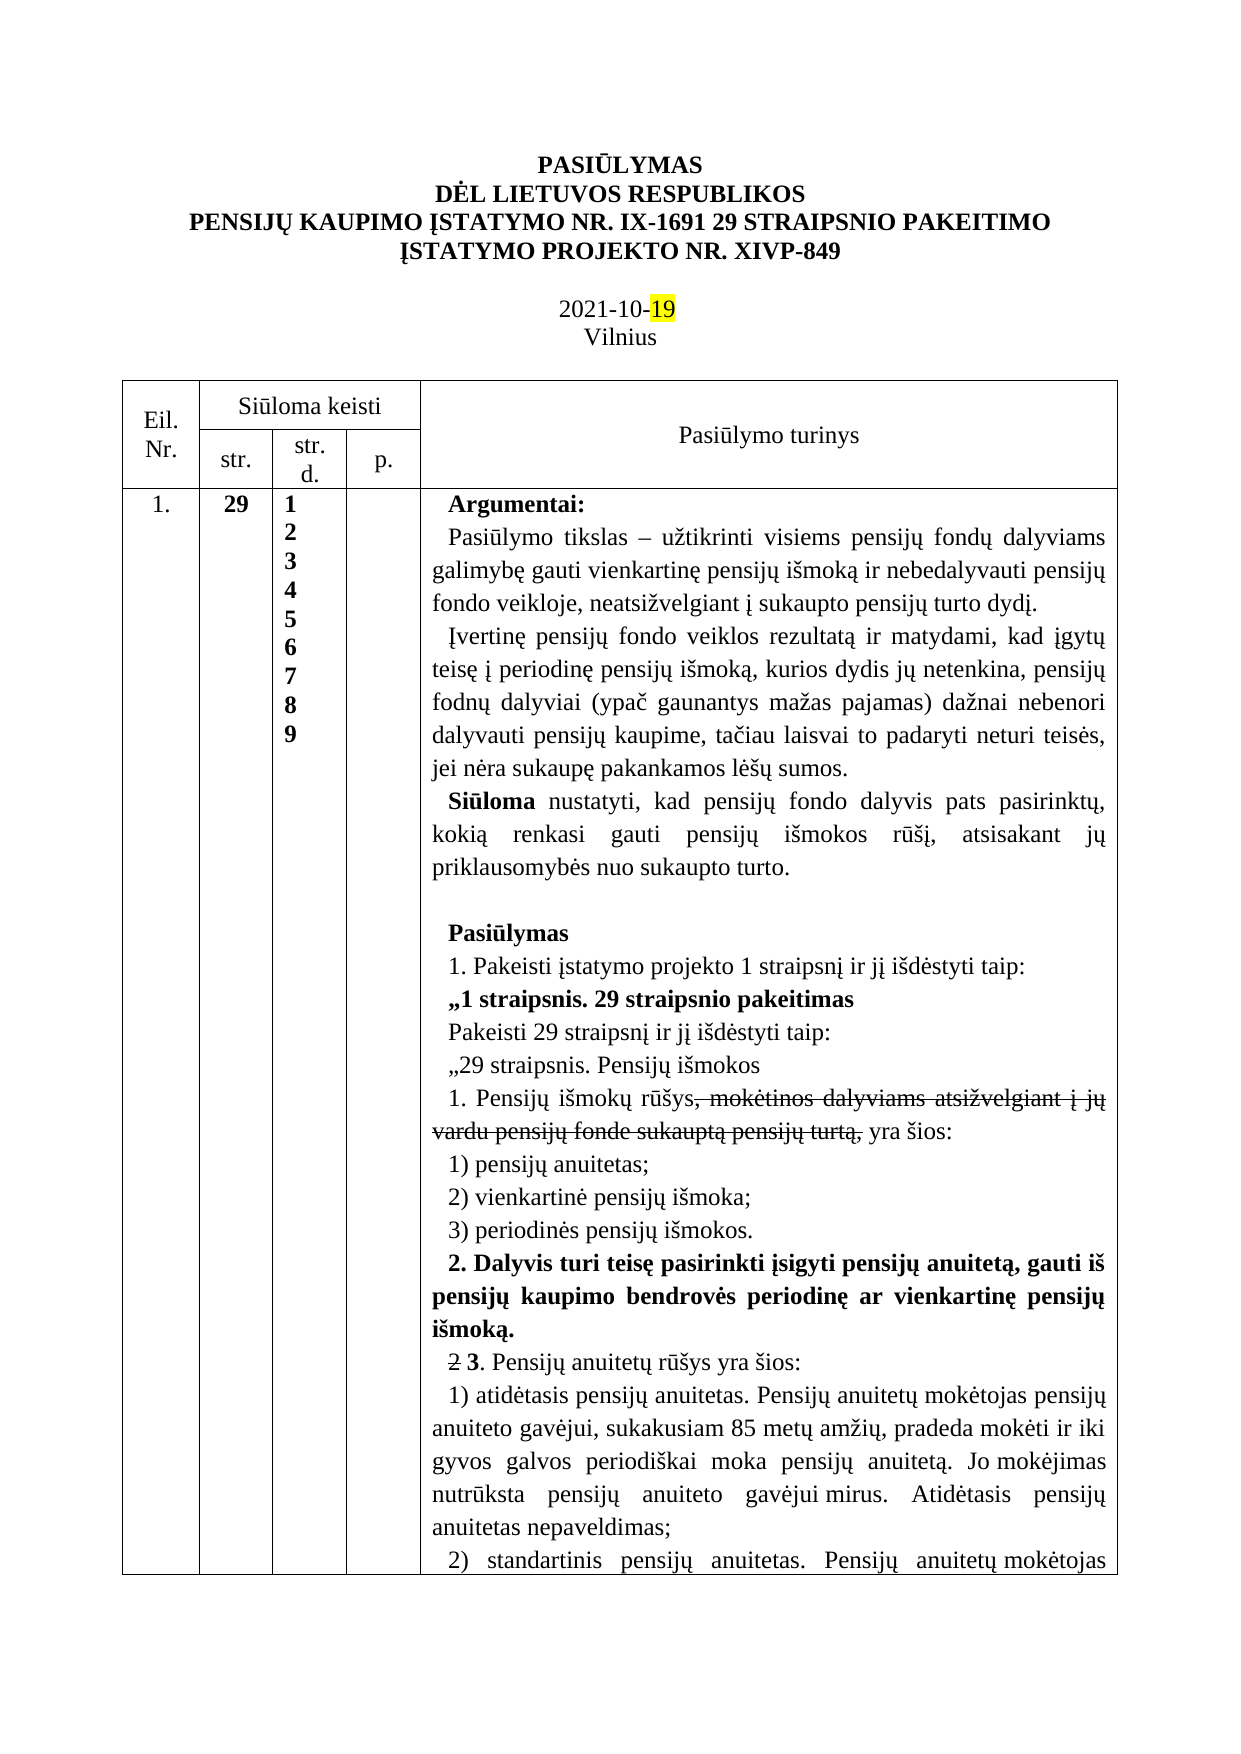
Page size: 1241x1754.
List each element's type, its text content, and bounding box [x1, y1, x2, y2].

table_header Siūloma keisti [200, 381, 420, 429]
table_cell 1 2 3 4 5 6 7 8 9 [273, 489, 346, 1574]
table_cell 29 [200, 489, 272, 1574]
table_cell [347, 489, 420, 1574]
text PENSIJŲ KAUPIMO ĮSTATYMO NR. IX-1691 29 STRAIPSNIO PAKEITIMO ĮSTATYMO PROJEKTO NR. XIVP-849 [150, 207, 1090, 265]
table_cell p. [347, 430, 420, 488]
table_header Eil. Nr. [123, 381, 199, 488]
text PASIŪLYMAS [150, 150, 1090, 179]
table_cell str. [200, 430, 272, 488]
text Vilnius [150, 322, 1090, 351]
table_cell 1. [123, 489, 199, 1574]
table_cell str. d. [273, 430, 346, 488]
table_header Pasiūlymo turinys [421, 381, 1117, 488]
table_cell Argumentai: Pasiūlymo tikslas – užtikrinti visiems pensijų fondų dalyviams galimybę gauti vienkartinę pensijų išmoką ir nebedalyvauti pensijų fondo veikloje, neatsižvelgiant į sukaupto pensijų turto dydį. Įvertinę pensijų fondo veiklos rezultatą ir matydami, kad įgytų teisę į periodinę pensijų išmoką, kurios dydis jų netenkina, pensijų fodnų dalyviai (ypač gaunantys mažas pajamas) dažnai nebenori dalyvauti pensijų kaupime, tačiau laisvai to padaryti neturi teisės, jei nėra sukaupę pakankamos lėšų sumos. Siūloma nustatyti, kad pensijų fondo dalyvis pats pasirinktų, kokią renkasi gauti pensijų išmokos rūšį, atsisakant jų priklausomybės nuo sukaupto turto. Pasiūlymas 1. Pakeisti įstatymo projekto 1 straipsnį ir jį išdėstyti taip: „1 straipsnis. 29 straipsnio pakeitimas Pakeisti 29 straipsnį ir jį išdėstyti taip: „29 straipsnis. Pensijų išmokos 1. Pensijų išmokų rūšys, mokėtinos dalyviams atsižvelgiant į jų vardu pensijų fonde sukauptą pensijų turtą, yra šios: 1) pensijų anuitetas; 2) vienkartinė pensijų išmoka; 3) periodinės pensijų išmokos. 2. Dalyvis turi teisę pasirinkti įsigyti pensijų anuitetą, gauti iš pensijų kaupimo bendrovės periodinę ar vienkartinę pensijų išmoką. 2 3. Pensijų anuitetų rūšys yra šios: 1) atidėtasis pensijų anuitetas. Pensijų anuitetų mokėtojas pensijų anuiteto gavėjui, sukakusiam 85 metų amžių, pradeda mokėti ir iki gyvos galvos periodiškai moka pensijų anuitetą. Jo mokėjimas nutrūksta pensijų anuiteto gavėjui mirus. Atidėtasis pensijų anuitetas nepaveldimas; 2) standartinis pensijų anuitetas. Pensijų anuitetų mokėtojas [421, 489, 1117, 1574]
text 2021-10-19 [150, 294, 1090, 322]
text DĖL LIETUVOS RESPUBLIKOS [150, 179, 1090, 207]
